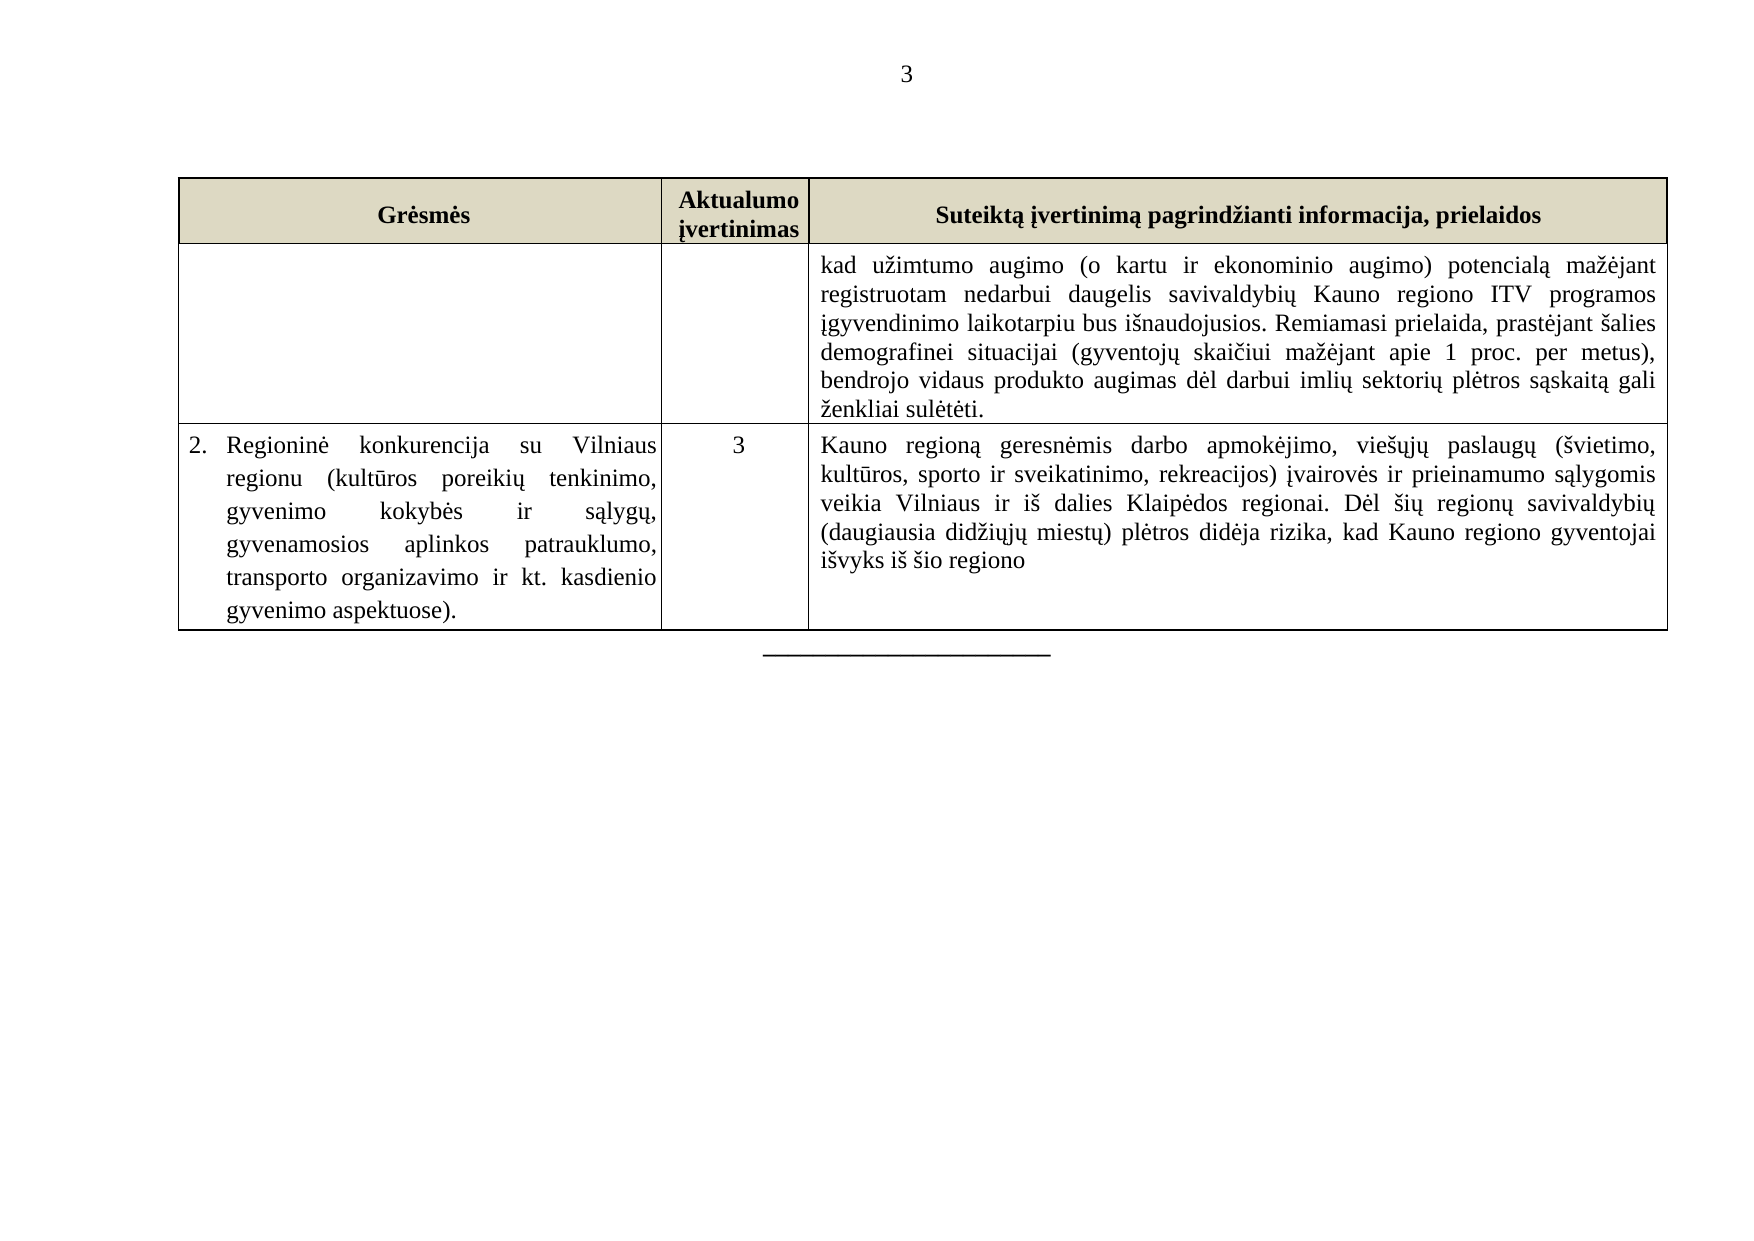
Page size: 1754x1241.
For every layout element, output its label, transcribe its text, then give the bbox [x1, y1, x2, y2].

table_header Aktualumo įvertinimas [662, 179, 808, 243]
table_cell 3 [662, 424, 808, 628]
table_cell 2. Regioninė konkurencija su Vilniaus regionu (kultūros poreikių tenkinimo, gyvenimo kokybės ir sąlygų, gyvenamosios aplinkos patrauklumo, transporto organizavimo ir kt. kasdienio gyvenimo aspektuose). [179, 424, 661, 628]
table_header Suteiktą įvertinimą pagrindžianti informacija, prielaidos [810, 179, 1666, 243]
table_cell Kauno regioną geresnėmis darbo apmokėjimo, viešųjų paslaugų (švietimo, kultūros, sporto ir sveikatinimo, rekreacijos) įvairovės ir prieinamumo sąlygomis veikia Vilniaus ir iš dalies Klaipėdos regionai. Dėl šių regionų savivaldybių (daugiausia didžiųjų miestų) plėtros didėja rizika, kad Kauno regiono gyventojai išvyks iš šio regiono [809, 424, 1667, 628]
text _______________________ [118, 631, 1695, 659]
table_cell kad užimtumo augimo (o kartu ir ekonominio augimo) potencialą mažėjant registruotam nedarbui daugelis savivaldybių Kauno regiono ITV programos įgyvendinimo laikotarpiu bus išnaudojusios. Remiamasi prielaida, prastėjant šalies demografinei situacijai (gyventojų skaičiui mažėjant apie 1 proc. per metus), bendrojo vidaus produkto augimas dėl darbui imlių sektorių plėtros sąskaitą gali ženkliai sulėtėti. [809, 244, 1667, 423]
table_cell [662, 244, 808, 423]
table_cell [179, 244, 661, 423]
table_header Grėsmės [180, 179, 661, 243]
